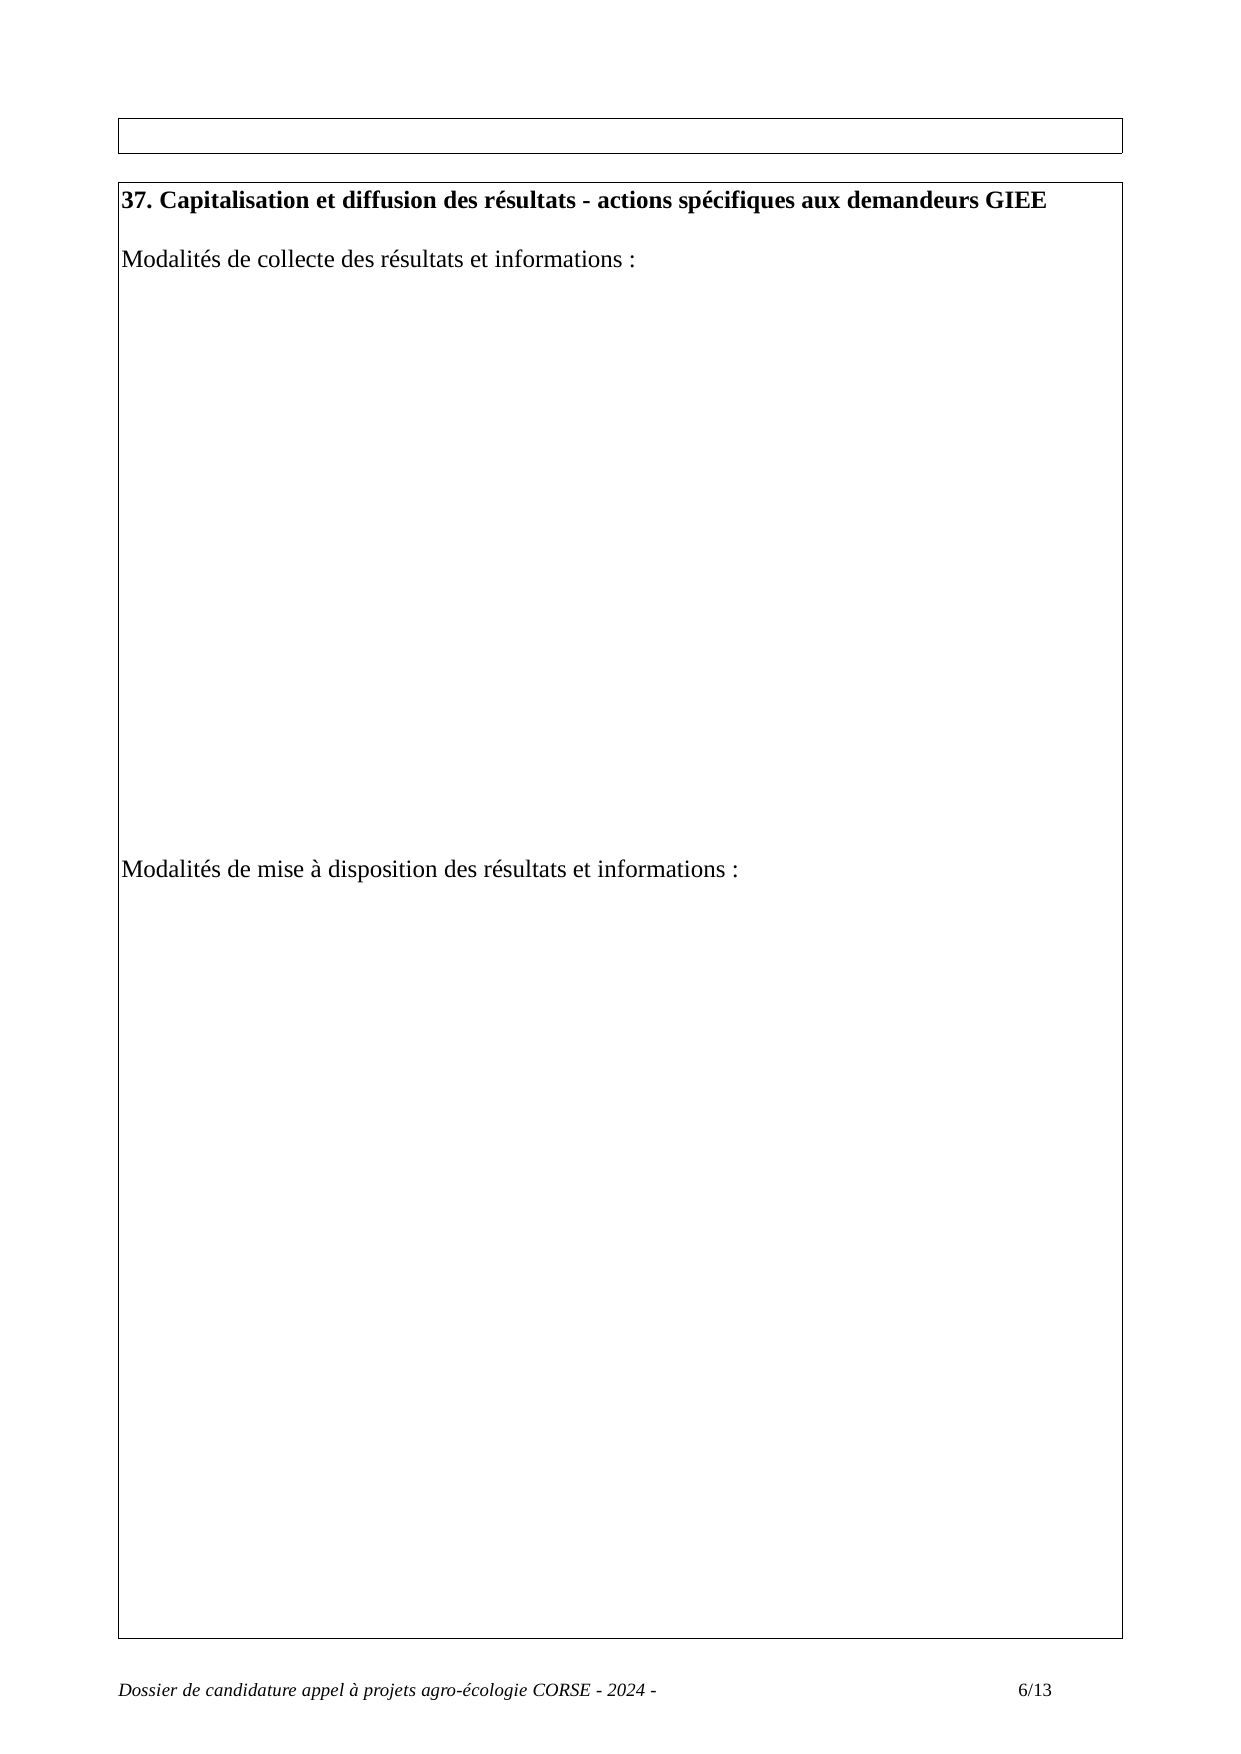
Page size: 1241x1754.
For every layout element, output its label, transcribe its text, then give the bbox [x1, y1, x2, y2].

text Modalités de mise à disposition des résultats et informations : [119, 851, 1122, 883]
text 37. Capitalisation et diffusion des résultats - actions spécifiques aux demandeurs GIEE [119, 183, 1122, 214]
text Modalités de collecte des résultats et informations : [119, 240, 1122, 272]
